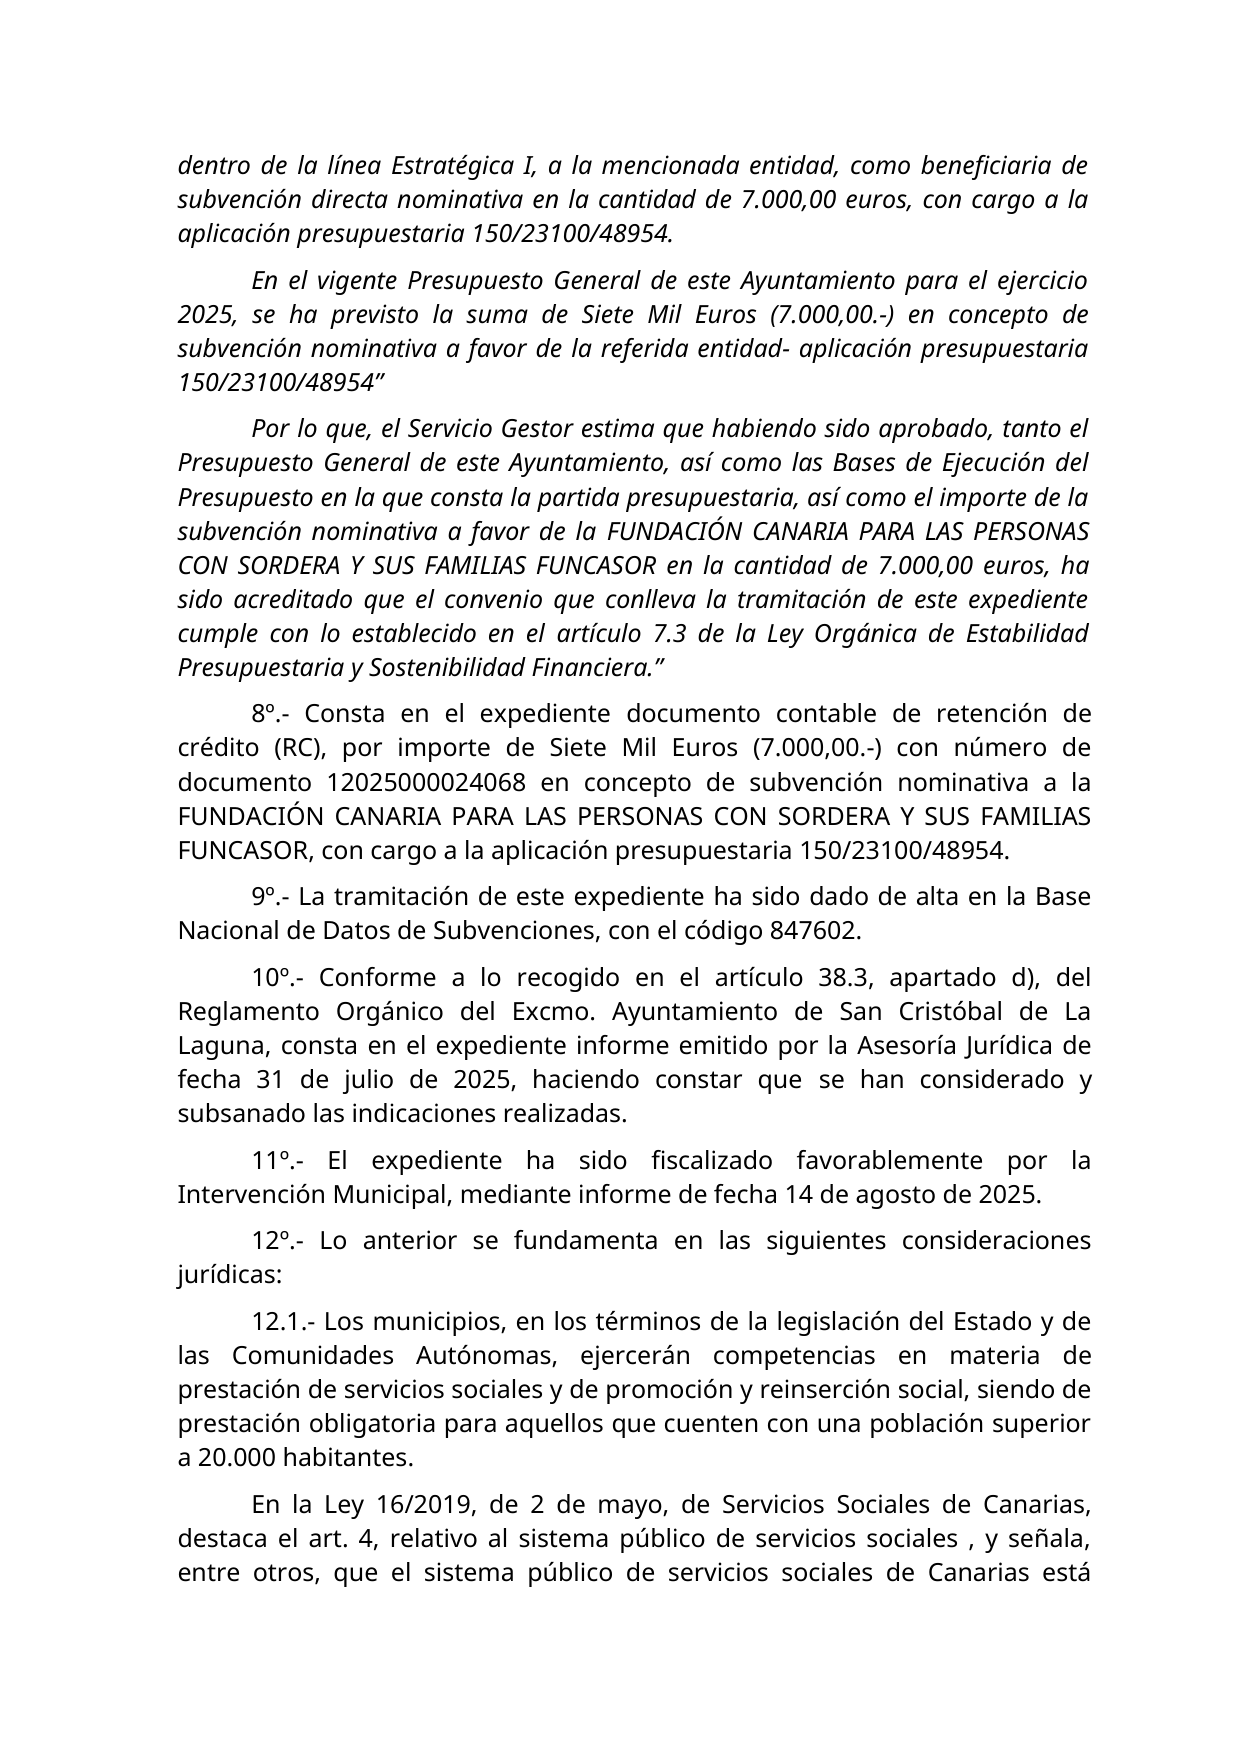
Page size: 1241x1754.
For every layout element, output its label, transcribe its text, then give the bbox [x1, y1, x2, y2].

text 8º.- Consta en el expediente documento contable de retención de crédito (RC), por importe de Siete Mil Euros (7.000,00.-) con número de documento 12025000024068 en concepto de subvención nominativa a la FUNDACIÓN CANARIA PARA LAS PERSONAS CON SORDERA Y SUS FAMILIAS FUNCASOR, con cargo a la aplicación presupuestaria 150/23100/48954. [177, 696, 1093, 866]
text 10º.- Conforme a lo recogido en el artículo 38.3, apartado d), del Reglamento Orgánico del Excmo. Ayuntamiento de San Cristóbal de La Laguna, consta en el expediente informe emitido por la Asesoría Jurídica de fecha 31 de julio de 2025, haciendo constar que se han considerado y subsanado las indicaciones realizadas. [177, 959, 1093, 1130]
text En la Ley 16/2019, de 2 de mayo, de Servicios Sociales de Canarias, destaca el art. 4, relativo al sistema público de servicios sociales , y señala, entre otros, que el sistema público de servicios sociales de Canarias está [177, 1486, 1093, 1588]
text En el vigente Presupuesto General de este Ayuntamiento para el ejercicio 2025, se ha previsto la suma de Siete Mil Euros (7.000,00.-) en concepto de subvención nominativa a favor de la referida entidad- aplicación presupuestaria 150/23100/48954” [177, 262, 1093, 398]
subtitle dentro de la línea Estratégica I, a la mencionada entidad, como beneficiaria de subvención directa nominativa en la cantidad de 7.000,00 euros, con cargo a la aplicación presupuestaria 150/23100/48954. [177, 148, 1093, 250]
text 9º.- La tramitación de este expediente ha sido dado de alta en la Base Nacional de Datos de Subvenciones, con el código 847602. [177, 879, 1093, 947]
text 12º.- Lo anterior se fundamenta en las siguientes consideraciones jurídicas: [177, 1223, 1093, 1291]
text 12.1.- Los municipios, en los términos de la legislación del Estado y de las Comunidades Autónomas, ejercerán competencias en materia de prestación de servicios sociales y de promoción y reinserción social, siendo de prestación obligatoria para aquellos que cuenten con una población superior a 20.000 habitantes. [177, 1303, 1093, 1474]
text 11º.- El expediente ha sido fiscalizado favorablemente por la Intervención Municipal, mediante informe de fecha 14 de agosto de 2025. [177, 1142, 1093, 1210]
text Por lo que, el Servicio Gestor estima que habiendo sido aprobado, tanto el Presupuesto General de este Ayuntamiento, así como las Bases de Ejecución del Presupuesto en la que consta la partida presupuestaria, así como el importe de la subvención nominativa a favor de la FUNDACIÓN CANARIA PARA LAS PERSONAS CON SORDERA Y SUS FAMILIAS FUNCASOR en la cantidad de 7.000,00 euros, ha sido acreditado que el convenio que conlleva la tramitación de este expediente cumple con lo establecido en el artículo 7.3 de la Ley Orgánica de Estabilidad Presupuestaria y Sostenibilidad Financiera.” [177, 411, 1093, 683]
